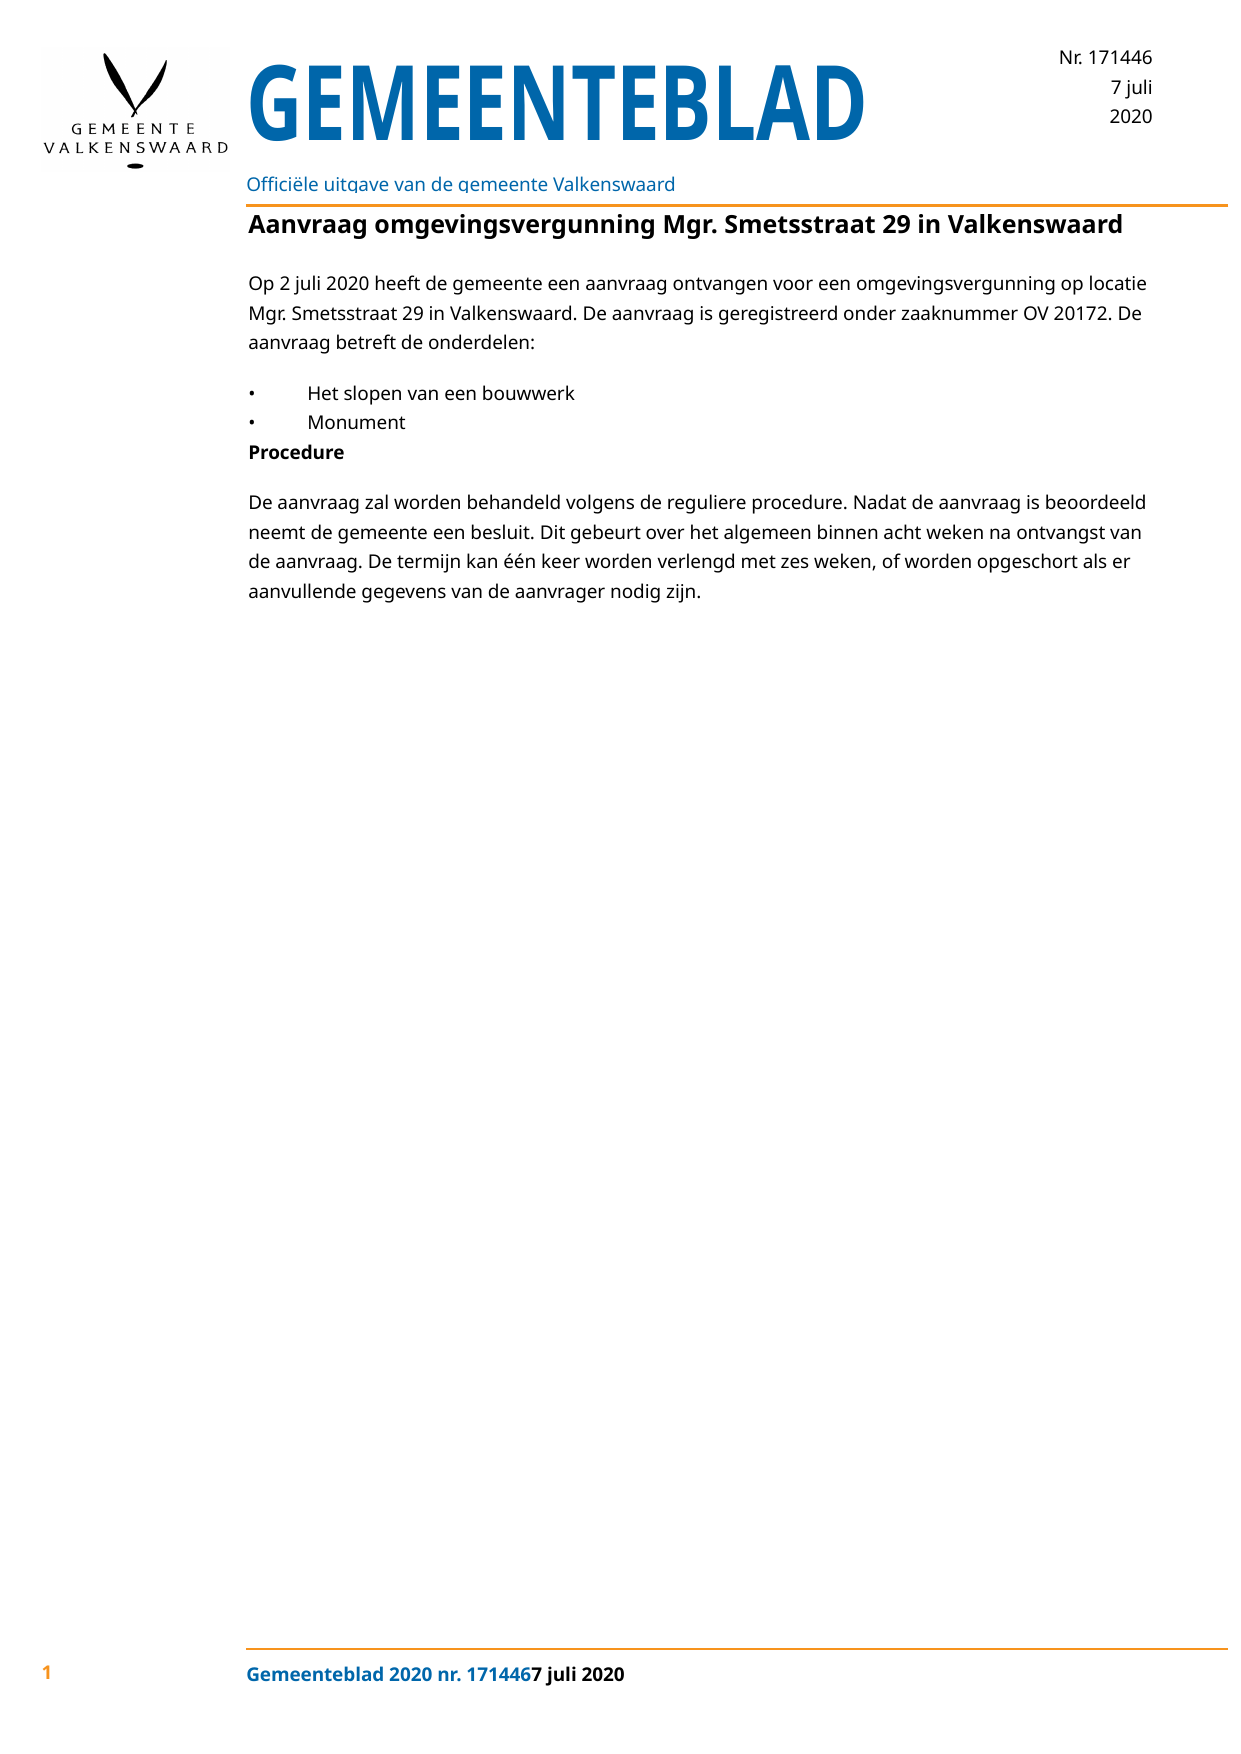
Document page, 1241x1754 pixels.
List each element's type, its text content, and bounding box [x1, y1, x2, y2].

text Procedure [248, 439, 1152, 465]
list Het slopen van een bouwwerk [248, 380, 1152, 406]
text Aanvraag omgevingsvergunning Mgr. Smetsstraat 29 in Valkenswaard [248, 207, 1152, 241]
picture [41, 47, 231, 172]
list Monument [248, 409, 1152, 435]
text Op 2 juli 2020 heeft de gemeente een aanvraag ontvangen voor een omgevingsvergunning op locatie Mgr. Smetsstraat 29 in Valkenswaard. De aanvraag is geregistreerd onder zaaknummer OV 20172. De aanvraag betreft de onderdelen: [248, 270, 1152, 355]
text De aanvraag zal worden behandeld volgens de reguliere procedure. Nadat de aanvraag is beoordeeld neemt de gemeente een besluit. Dit gebeurt over het algemeen binnen acht weken na ontvangst van de aanvraag. De termijn kan één keer worden verlengd met zes weken, of worden opgeschort als er aanvullende gegevens van de aanvrager nodig zijn. [248, 489, 1152, 604]
